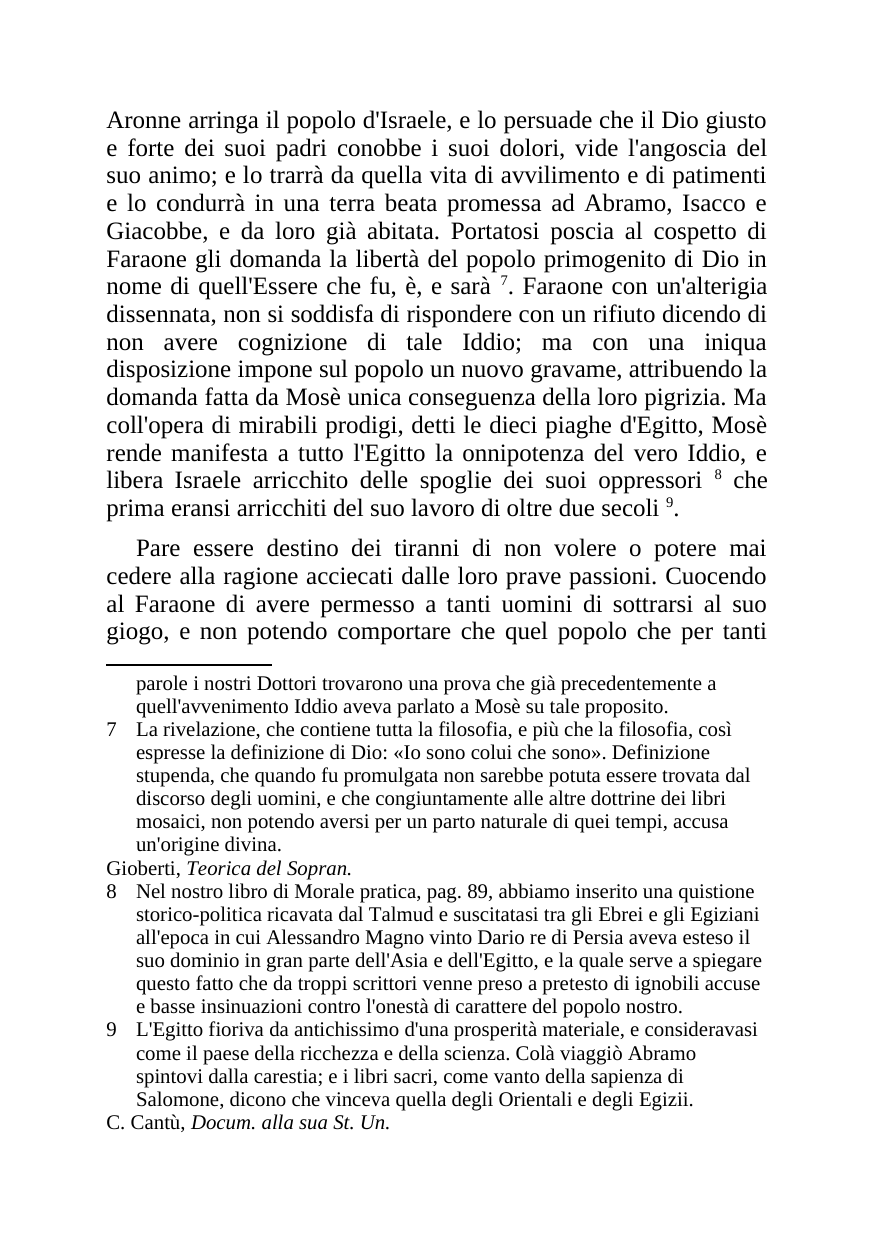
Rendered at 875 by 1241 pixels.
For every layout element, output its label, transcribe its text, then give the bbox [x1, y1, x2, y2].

text L'Egitto fioriva da antichissimo d'una prosperità materiale, e consideravasi come il paese della ricchezza e della scienza. Colà viaggiò Abramo spintovi dalla carestia; e i libri sacri, come vanto della sapienza di Salomone, dicono che vinceva quella degli Orientali e degli Egizii. [106, 1018, 768, 1111]
text C. Cantù, Docum. alla sua St. Un. [106, 1111, 768, 1134]
text Gioberti, Teorica del Sopran. [106, 856, 768, 879]
text Aronne arringa il popolo d'Israele, e lo persuade che il Dio giusto e forte dei suoi padri conobbe i suoi dolori, vide l'angoscia del suo animo; e lo trarrà da quella vita di avvilimento e di patimenti e lo condurrà in una terra beata promessa ad Abramo, Isacco e Giacobbe, e da loro già abitata. Portatosi poscia al cospetto di Faraone gli domanda la libertà del popolo primogenito di Dio in nome di quell'Essere che fu, è, e sarà . Faraone con un'alterigia dissennata, non si soddisfa di rispondere con un rifiuto dicendo di non avere cognizione di tale Iddio; ma con una iniqua disposizione impone sul popolo un nuovo gravame, attribuendo la domanda fatta da Mosè unica conseguenza della loro pigrizia. Ma coll'opera di mirabili prodigi, detti le dieci piaghe d'Egitto, Mosè rende manifesta a tutto l'Egitto la onnipotenza del vero Iddio, e libera Israele arricchito delle spoglie dei suoi oppressori che prima eransi arricchiti del suo lavoro di oltre due secoli . [106, 106, 768, 522]
text Pare essere destino dei tiranni di non volere o potere mai cedere alla ragione acciecati dalle loro prave passioni. Cuocendo al Faraone di avere permesso a tanti uomini di sottrarsi al suo giogo, e non potendo comportare che quel popolo che per tanti [106, 534, 768, 645]
text Nel nostro libro di Morale pratica, pag. 89, abbiamo inserito una quistione storico-politica ricavata dal Talmud e suscitatasi tra gli Ebrei e gli Egiziani all'epoca in cui Alessandro Magno vinto Dario re di Persia aveva esteso il suo dominio in gran parte dell'Asia e dell'Egitto, e la quale serve a spiegare questo fatto che da troppi scrittori venne preso a pretesto di ignobili accuse e basse insinuazioni contro l'onestà di carattere del popolo nostro. [106, 879, 768, 1018]
text parole i nostri Dottori trovarono una prova che già precedentemente a quell'avvenimento Iddio aveva parlato a Mosè su tale proposito. [106, 671, 768, 718]
text La rivelazione, che contiene tutta la filosofia, e più che la filosofia, così espresse la definizione di Dio: «Io sono colui che sono». Definizione stupenda, che quando fu promulgata non sarebbe potuta essere trovata dal discorso degli uomini, e che congiuntamente alle altre dottrine dei libri mosaici, non potendo aversi per un parto naturale di quei tempi, accusa un'origine divina. [106, 718, 768, 856]
